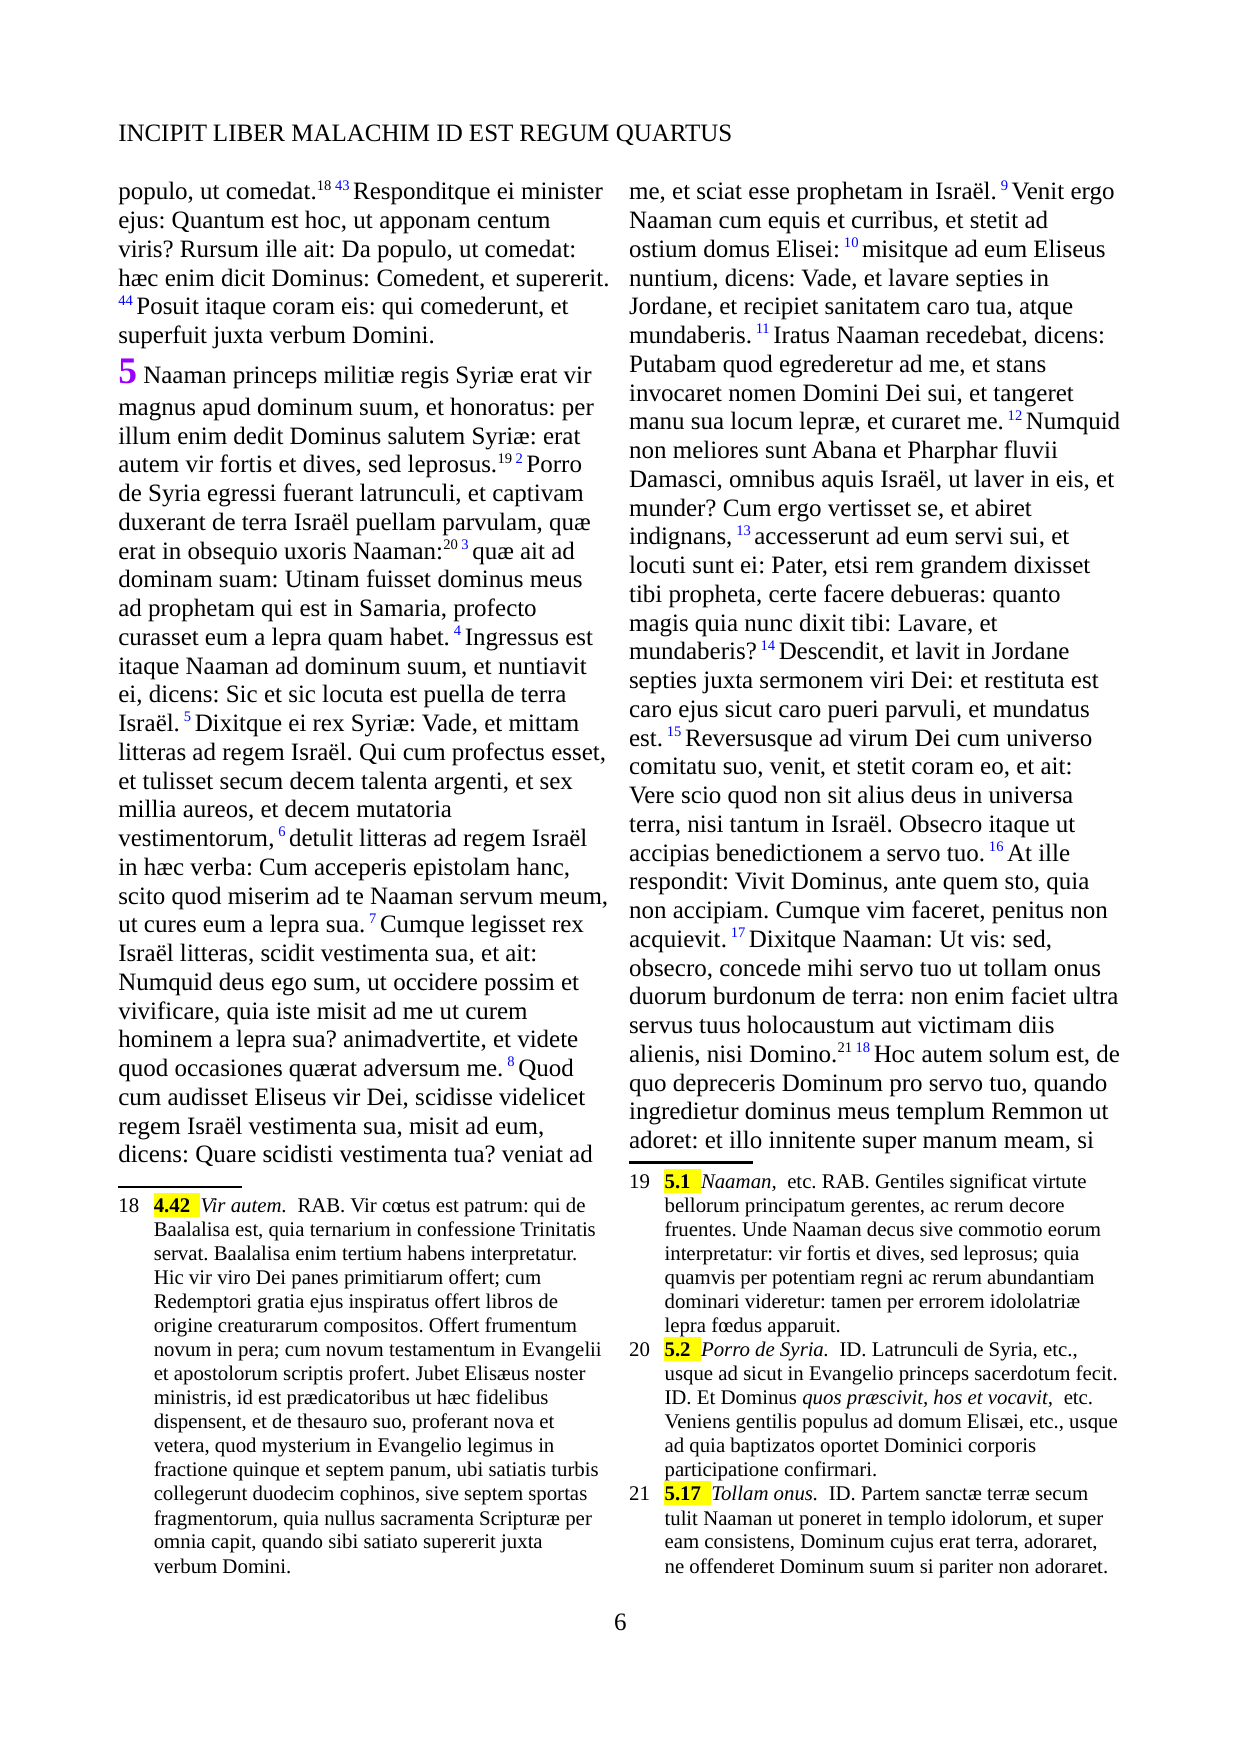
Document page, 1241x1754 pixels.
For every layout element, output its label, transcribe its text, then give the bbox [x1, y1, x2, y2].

text 5 Naaman princeps militiæ regis Syriæ erat vir magnus apud dominum suum, et honoratus: per illum enim dedit Dominus salutem Syriæ: erat autem vir fortis et dives, sed leprosus. 2 Porro de Syria egressi fuerant latrunculi, et captivam duxerant de terra Israël puellam parvulam, quæ erat in obsequio uxoris Naaman: 3 quæ ait ad dominam suam: Utinam fuisset dominus meus ad prophetam qui est in Samaria, profecto curasset eum a lepra quam habet. 4 Ingressus est itaque Naaman ad dominum suum, et nuntiavit ei, dicens: Sic et sic locuta est puella de terra Israël. 5 Dixitque ei rex Syriæ: Vade, et mittam litteras ad regem Israël. Qui cum profectus esset, et tulisset secum decem talenta argenti, et sex millia aureos, et decem mutatoria vestimentorum, 6 detulit litteras ad regem Israël in hæc verba: Cum acceperis epistolam hanc, scito quod miserim ad te Naaman servum meum, ut cures eum a lepra sua. 7 Cumque legisset rex Israël litteras, scidit vestimenta sua, et ait: Numquid deus ego sum, ut occidere possim et vivificare, quia iste misit ad me ut curem hominem a lepra sua? animadvertite, et videte quod occasiones quærat adversum me. 8 Quod cum audisset Eliseus vir Dei, scidisse videlicet regem Israël vestimenta sua, misit ad eum, dicens: Quare scidisti vestimenta tua? veniat ad [118, 349, 611, 1168]
text 5.1 Naaman, etc. RAB. Gentiles significat virtute bellorum principatum gerentes, ac rerum decore fruentes. Unde Naaman decus sive commotio eorum interpretatur: vir fortis et dives, sed leprosus; quia quamvis per potentiam regni ac rerum abundantiam dominari videretur: tamen per errorem idololatriæ lepra fœdus apparuit. [629, 1168, 1122, 1337]
text me, et sciat esse prophetam in Israël. 9 Venit ergo Naaman cum equis et curribus, et stetit ad ostium domus Elisei: 10 misitque ad eum Eliseus nuntium, dicens: Vade, et lavare septies in Jordane, et recipiet sanitatem caro tua, atque mundaberis. 11 Iratus Naaman recedebat, dicens: Putabam quod egrederetur ad me, et stans invocaret nomen Domini Dei sui, et tangeret manu sua locum lepræ, et curaret me. 12 Numquid non meliores sunt Abana et Pharphar fluvii Damasci, omnibus aquis Israël, ut laver in eis, et munder? Cum ergo vertisset se, et abiret indignans, 13 accesserunt ad eum servi sui, et locuti sunt ei: Pater, etsi rem grandem dixisset tibi propheta, certe facere debueras: quanto magis quia nunc dixit tibi: Lavare, et mundaberis? 14 Descendit, et lavit in Jordane septies juxta sermonem viri Dei: et restituta est caro ejus sicut caro pueri parvuli, et mundatus est. 15 Reversusque ad virum Dei cum universo comitatu suo, venit, et stetit coram eo, et ait: Vere scio quod non sit alius deus in universa terra, nisi tantum in Israël. Obsecro itaque ut accipias benedictionem a servo tuo. 16 At ille respondit: Vivit Dominus, ante quem sto, quia non accipiam. Cumque vim faceret, penitus non acquievit. 17 Dixitque Naaman: Ut vis: sed, obsecro, concede mihi servo tuo ut tollam onus duorum burdonum de terra: non enim faciet ultra servus tuus holocaustum aut victimam diis alienis, nisi Domino. 18 Hoc autem solum est, de quo depreceris Dominum pro servo tuo, quando ingredietur dominus meus templum Remmon ut adoret: et illo innitente super manum meam, si [629, 176, 1122, 1154]
text 5.17 Tollam onus. ID. Partem sanctæ terræ secum tulit Naaman ut poneret in templo idolorum, et super eam consistens, Dominum cujus erat terra, adoraret, ne offenderet Dominum suum si pariter non adoraret. [629, 1481, 1122, 1578]
text 5.2 Porro de Syria. ID. Latrunculi de Syria, etc., usque ad sicut in Evangelio princeps sacerdotum fecit. ID. Et Dominus quos præscivit, hos et vocavit, etc. Veniens gentilis populus ad domum Elisæi, etc., usque ad quia baptizatos oportet Dominici corporis participatione confirmari. [629, 1337, 1122, 1481]
text 4.42 Vir autem. RAB. Vir cœtus est patrum: qui de Baalalisa est, quia ternarium in confessione Trinitatis servat. Baalalisa enim tertium habens interpretatur. Hic vir viro Dei panes primitiarum offert; cum Redemptori gratia ejus inspiratus offert libros de origine creaturarum compositos. Offert frumentum novum in pera; cum novum testamentum in Evangelii et apostolorum scriptis profert. Jubet Elisæus noster ministris, id est prædicatoribus ut hæc fidelibus dispensent, et de thesauro suo, proferant nova et vetera, quod mysterium in Evangelio legimus in fractione quinque et septem panum, ubi satiatis turbis collegerunt duodecim cophinos, sive septem sportas fragmentorum, quia nullus sacramenta Scripturæ per omnia capit, quando sibi satiato supererit juxta verbum Domini. [118, 1193, 611, 1578]
text populo, ut comedat. 43 Responditque ei minister ejus: Quantum est hoc, ut apponam centum viris? Rursum ille ait: Da populo, ut comedat: hæc enim dicit Dominus: Comedent, et supererit. 44 Posuit itaque coram eis: qui comederunt, et superfuit juxta verbum Domini. [118, 176, 611, 349]
